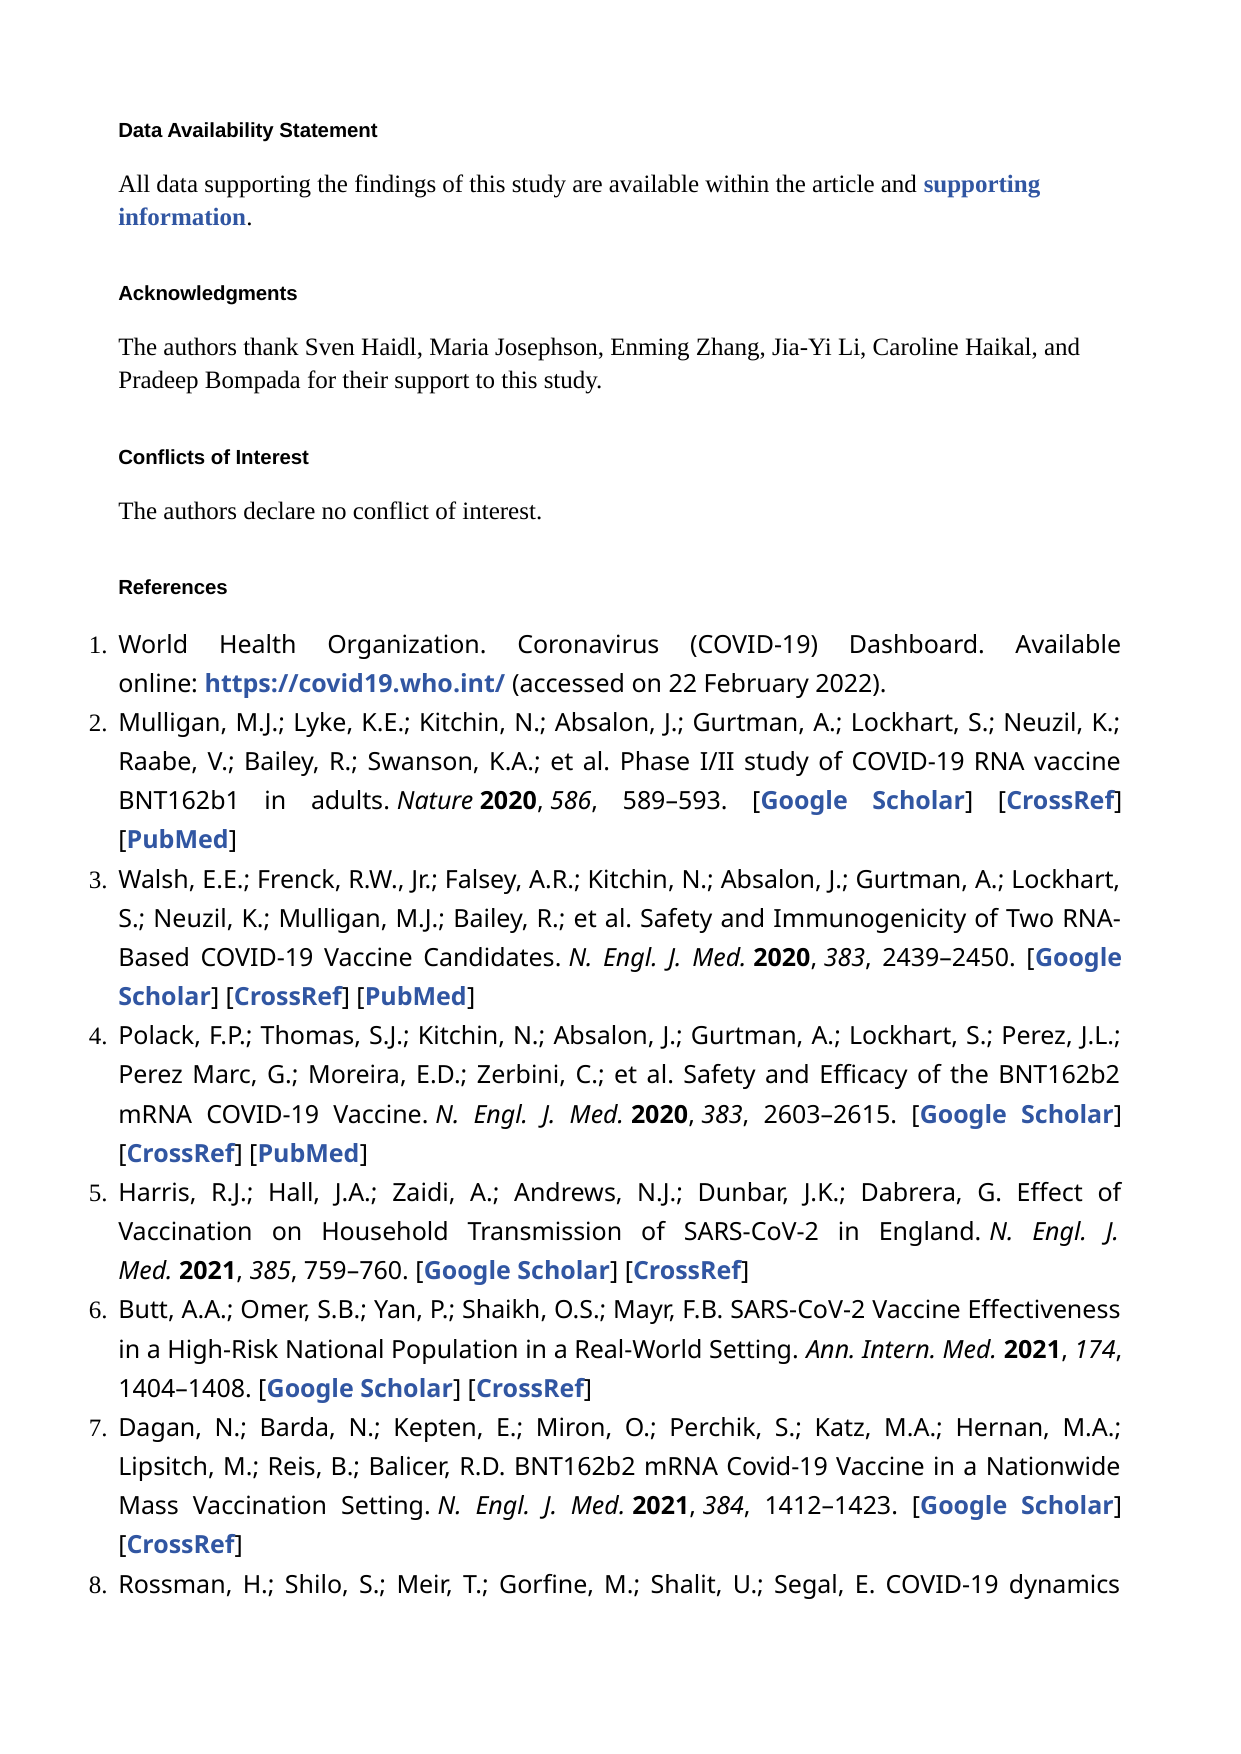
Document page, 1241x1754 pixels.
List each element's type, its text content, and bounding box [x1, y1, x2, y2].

list Polack, F.P.; Thomas, S.J.; Kitchin, N.; Absalon, J.; Gurtman, A.; Lockhart, S.; Perez, J.L.; Perez Marc, G.; Moreira, E.D.; Zerbini, C.; et al. Safety and Efficacy of the BNT162b2 mRNA COVID-19 Vaccine. N. Engl. J. Med. 2020, 383, 2603–2615. [Google Scholar] [CrossRef] [PubMed] [118, 1018, 1122, 1169]
list Harris, R.J.; Hall, J.A.; Zaidi, A.; Andrews, N.J.; Dunbar, J.K.; Dabrera, G. Effect of Vaccination on Household Transmission of SARS-CoV-2 in England. N. Engl. J. Med. 2021, 385, 759–760. [Google Scholar] [CrossRef] [118, 1175, 1122, 1287]
subtitle Conflicts of Interest [118, 445, 1122, 468]
subtitle Acknowledgments [118, 282, 1122, 305]
text The authors thank Sven Haidl, Maria Josephson, Enming Zhang, Jia-Yi Li, Caroline Haikal, and Pradeep Bompada for their support to this study. [118, 332, 1122, 394]
list World Health Organization. Coronavirus (COVID-19) Dashboard. Available online: https://covid19.who.int/ (accessed on 22 February 2022). [118, 626, 1122, 699]
text All data supporting the findings of this study are available within the article and supporting information. [118, 169, 1122, 231]
subtitle Data Availability Statement [118, 118, 1122, 141]
subtitle References [118, 576, 1122, 599]
text The authors declare no conflict of interest. [118, 496, 1122, 524]
list Mulligan, M.J.; Lyke, K.E.; Kitchin, N.; Absalon, J.; Gurtman, A.; Lockhart, S.; Neuzil, K.; Raabe, V.; Bailey, R.; Swanson, K.A.; et al. Phase I/II study of COVID-19 RNA vaccine BNT162b1 in adults. Nature 2020, 586, 589–593. [Google Scholar] [CrossRef] [PubMed] [118, 705, 1122, 856]
list Walsh, E.E.; Frenck, R.W., Jr.; Falsey, A.R.; Kitchin, N.; Absalon, J.; Gurtman, A.; Lockhart, S.; Neuzil, K.; Mulligan, M.J.; Bailey, R.; et al. Safety and Immunogenicity of Two RNA-Based COVID-19 Vaccine Candidates. N. Engl. J. Med. 2020, 383, 2439–2450. [Google Scholar] [CrossRef] [PubMed] [118, 861, 1122, 1013]
list Rossman, H.; Shilo, S.; Meir, T.; Gorfine, M.; Shalit, U.; Segal, E. COVID-19 dynamics [118, 1566, 1122, 1600]
list Butt, A.A.; Omer, S.B.; Yan, P.; Shaikh, O.S.; Mayr, F.B. SARS-CoV-2 Vaccine Effectiveness in a High-Risk National Population in a Real-World Setting. Ann. Intern. Med. 2021, 174, 1404–1408. [Google Scholar] [CrossRef] [118, 1292, 1122, 1404]
list Dagan, N.; Barda, N.; Kepten, E.; Miron, O.; Perchik, S.; Katz, M.A.; Hernan, M.A.; Lipsitch, M.; Reis, B.; Balicer, R.D. BNT162b2 mRNA Covid-19 Vaccine in a Nationwide Mass Vaccination Setting. N. Engl. J. Med. 2021, 384, 1412–1423. [Google Scholar] [CrossRef] [118, 1410, 1122, 1561]
